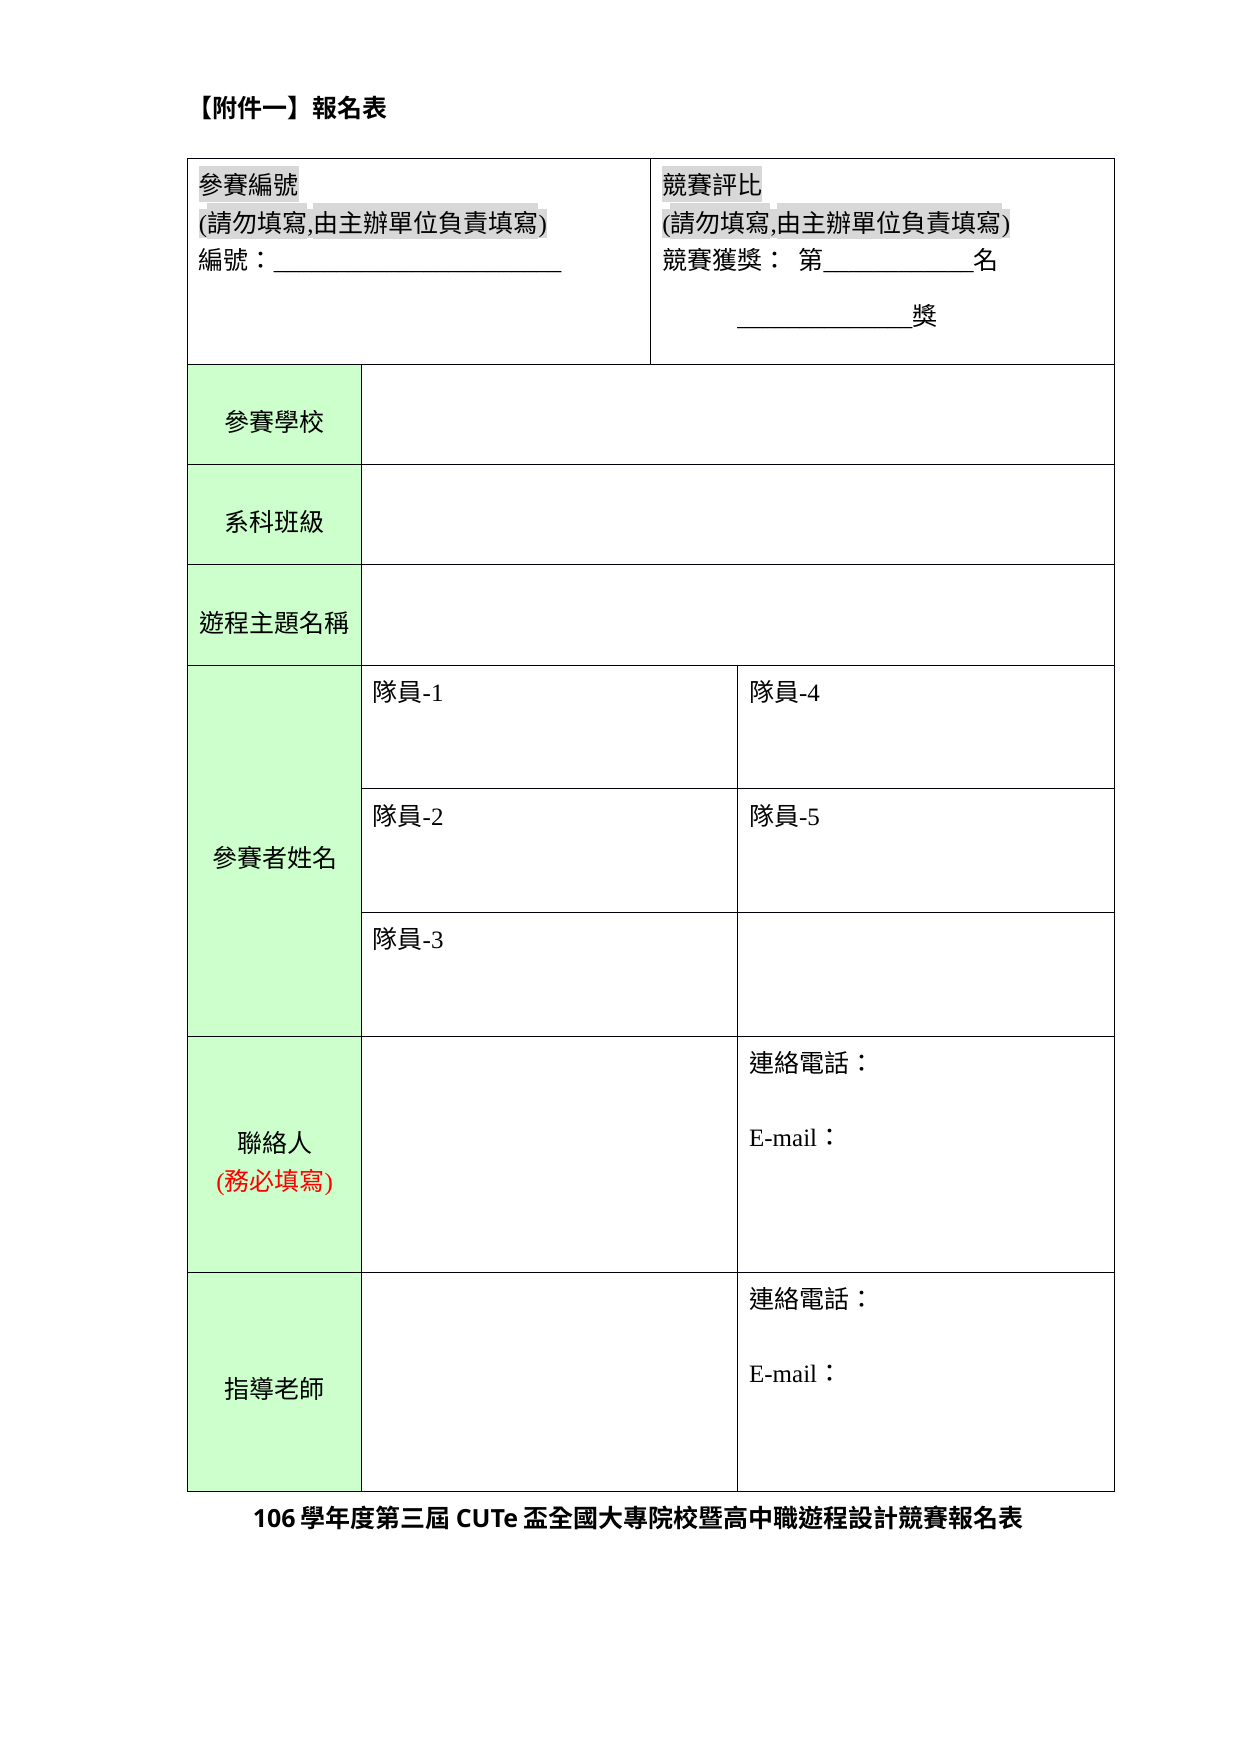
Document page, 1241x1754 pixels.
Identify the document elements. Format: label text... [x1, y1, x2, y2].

table_header 競賽評比 (請勿填寫,由主辦單位負責填寫) 競賽獲獎： 第____________名 ______________獎 [651, 159, 1114, 364]
table_cell [738, 913, 1114, 1036]
table_header 參賽編號 (請勿填寫,由主辦單位負責填寫) 編號：_______________________ [188, 159, 650, 364]
table_cell [362, 465, 1114, 564]
table_cell 隊員-1 [362, 666, 737, 788]
table_cell [362, 1273, 737, 1491]
table_cell [362, 365, 1114, 464]
table_cell 指導老師 [188, 1273, 361, 1491]
table_cell [362, 565, 1114, 665]
table_cell 連絡電話： E-mail： [738, 1273, 1114, 1491]
table_cell 連絡電話： E-mail： [738, 1037, 1114, 1272]
table_cell 參賽學校 [188, 365, 361, 464]
table_cell 隊員-2 [362, 789, 737, 912]
table_cell 隊員-5 [738, 789, 1114, 912]
table_cell [362, 1037, 737, 1272]
table_cell 參賽者姓名 [188, 666, 361, 1036]
table_cell 遊程主題名稱 [188, 565, 361, 665]
table_cell 隊員-4 [738, 666, 1114, 788]
text 106學年度第三屆CUTe盃全國大專院校暨高中職遊程設計競賽報名表 [173, 1492, 1103, 1529]
table_cell 聯絡人 (務必填寫) [188, 1037, 361, 1272]
table_cell 系科班級 [188, 465, 361, 564]
table_cell 隊員-3 [362, 913, 737, 1036]
